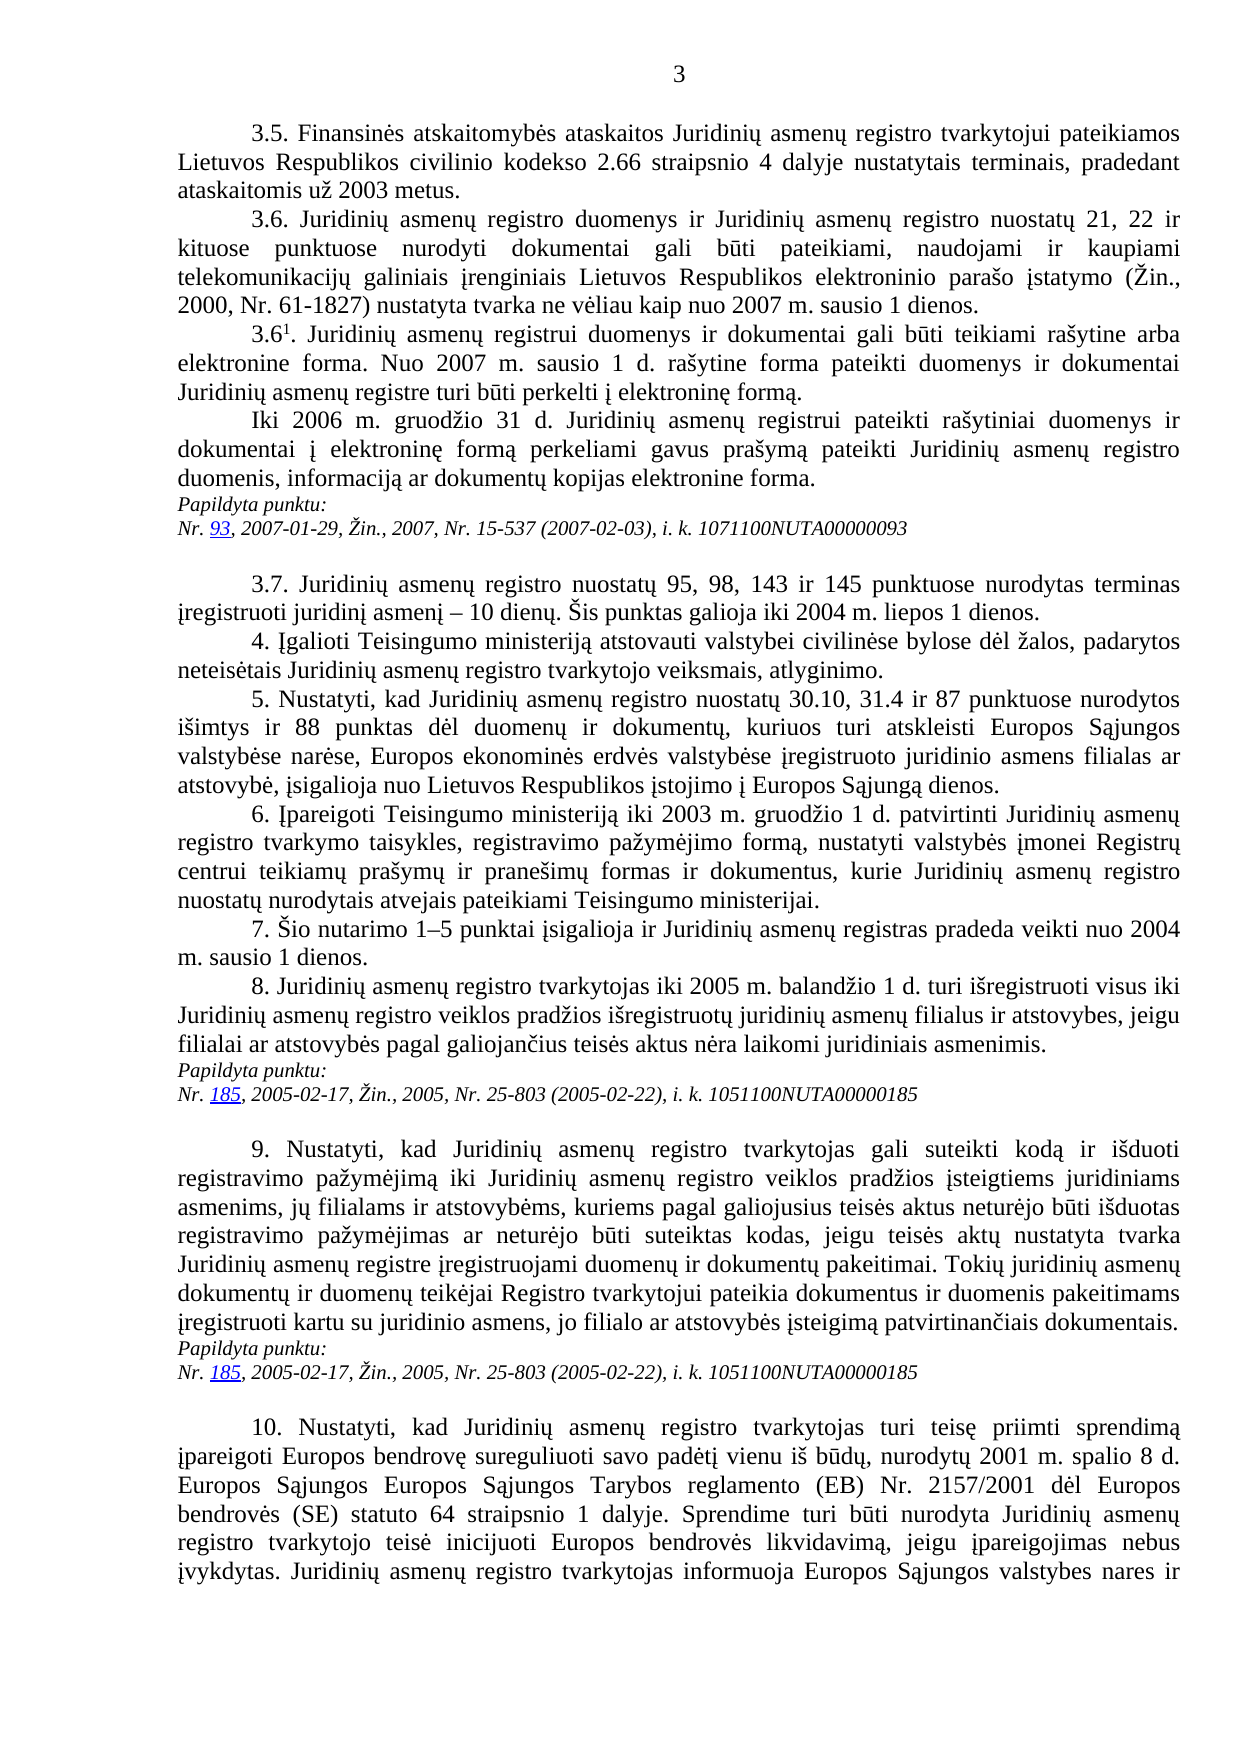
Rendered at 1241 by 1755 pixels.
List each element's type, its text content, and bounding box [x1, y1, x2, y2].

text 3.61. Juridinių asmenų registrui duomenys ir dokumentai gali būti teikiami rašytine arba elektronine forma. Nuo 2007 m. sausio 1 d. rašytine forma pateikti duomenys ir dokumentai Juridinių asmenų registre turi būti perkelti į elektroninę formą. [177, 319, 1181, 406]
text 6. Įpareigoti Teisingumo ministeriją iki 2003 m. gruodžio 1 d. patvirtinti Juridinių asmenų registro tvarkymo taisykles, registravimo pažymėjimo formą, nustatyti valstybės įmonei Registrų centrui teikiamų prašymų ir pranešimų formas ir dokumentus, kurie Juridinių asmenų registro nuostatų nurodytais atvejais pateikiami Teisingumo ministerijai. [177, 799, 1181, 914]
text 3.5. Finansinės atskaitomybės ataskaitos Juridinių asmenų registro tvarkytojui pateikiamos Lietuvos Respublikos civilinio kodekso 2.66 straipsnio 4 dalyje nustatytais terminais, pradedant ataskaitomis už 2003 metus. [177, 118, 1181, 204]
text Papildyta punktu: [177, 492, 1181, 516]
text 7. Šio nutarimo 1–5 punktai įsigalioja ir Juridinių asmenų registras pradeda veikti nuo 2004 m. sausio 1 dienos. [177, 914, 1181, 971]
text 4. Įgalioti Teisingumo ministeriją atstovauti valstybei civilinėse bylose dėl žalos, padarytos neteisėtais Juridinių asmenų registro tvarkytojo veiksmais, atlyginimo. [177, 626, 1181, 684]
text Papildyta punktu: [177, 1057, 1181, 1082]
text 3.6. Juridinių asmenų registro duomenys ir Juridinių asmenų registro nuostatų 21, 22 ir kituose punktuose nurodyti dokumentai gali būti pateikiami, naudojami ir kaupiami telekomunikacijų galiniais įrenginiais Lietuvos Respublikos elektroninio parašo įstatymo (Žin., 2000, Nr. 61-1827) nustatyta tvarka ne vėliau kaip nuo 2007 m. sausio 1 dienos. [177, 204, 1181, 319]
text 10. Nustatyti, kad Juridinių asmenų registro tvarkytojas turi teisę priimti sprendimą įpareigoti Europos bendrovę sureguliuoti savo padėtį vienu iš būdų, nurodytų 2001 m. spalio 8 d. Europos Sąjungos Europos Sąjungos Tarybos reglamento (EB) Nr. 2157/2001 dėl Europos bendrovės (SE) statuto 64 straipsnio 1 dalyje. Sprendime turi būti nurodyta Juridinių asmenų registro tvarkytojo teisė inicijuoti Europos bendrovės likvidavimą, jeigu įpareigojimas nebus įvykdytas. Juridinių asmenų registro tvarkytojas informuoja Europos Sąjungos valstybes nares ir [177, 1412, 1181, 1585]
text Nr. 93, 2007-01-29, Žin., 2007, Nr. 15-537 (2007-02-03), i. k. 1071100NUTA00000093 [177, 516, 1181, 540]
text 3.7. Juridinių asmenų registro nuostatų 95, 98, 143 ir 145 punktuose nurodytas terminas įregistruoti juridinį asmenį – 10 dienų. Šis punktas galioja iki 2004 m. liepos 1 dienos. [177, 569, 1181, 626]
text Nr. 185, 2005-02-17, Žin., 2005, Nr. 25-803 (2005-02-22), i. k. 1051100NUTA00000185 [177, 1082, 1181, 1106]
text Papildyta punktu: [177, 1336, 1181, 1360]
text Iki 2006 m. gruodžio 31 d. Juridinių asmenų registrui pateikti rašytiniai duomenys ir dokumentai į elektroninę formą perkeliami gavus prašymą pateikti Juridinių asmenų registro duomenis, informaciją ar dokumentų kopijas elektronine forma. [177, 406, 1181, 492]
text 5. Nustatyti, kad Juridinių asmenų registro nuostatų 30.10, 31.4 ir 87 punktuose nurodytos išimtys ir 88 punktas dėl duomenų ir dokumentų, kuriuos turi atskleisti Europos Sąjungos valstybėse narėse, Europos ekonominės erdvės valstybėse įregistruoto juridinio asmens filialas ar atstovybė, įsigalioja nuo Lietuvos Respublikos įstojimo į Europos Sąjungą dienos. [177, 684, 1181, 799]
text Nr. 185, 2005-02-17, Žin., 2005, Nr. 25-803 (2005-02-22), i. k. 1051100NUTA00000185 [177, 1360, 1181, 1384]
text 8. Juridinių asmenų registro tvarkytojas iki 2005 m. balandžio 1 d. turi išregistruoti visus iki Juridinių asmenų registro veiklos pradžios išregistruotų juridinių asmenų filialus ir atstovybes, jeigu filialai ar atstovybės pagal galiojančius teisės aktus nėra laikomi juridiniais asmenimis. [177, 971, 1181, 1057]
text 9. Nustatyti, kad Juridinių asmenų registro tvarkytojas gali suteikti kodą ir išduoti registravimo pažymėjimą iki Juridinių asmenų registro veiklos pradžios įsteigtiems juridiniams asmenims, jų filialams ir atstovybėms, kuriems pagal galiojusius teisės aktus neturėjo būti išduotas registravimo pažymėjimas ar neturėjo būti suteiktas kodas, jeigu teisės aktų nustatyta tvarka Juridinių asmenų registre įregistruojami duomenų ir dokumentų pakeitimai. Tokių juridinių asmenų dokumentų ir duomenų teikėjai Registro tvarkytojui pateikia dokumentus ir duomenis pakeitimams įregistruoti kartu su juridinio asmens, jo filialo ar atstovybės įsteigimą patvirtinančiais dokumentais. [177, 1134, 1181, 1336]
